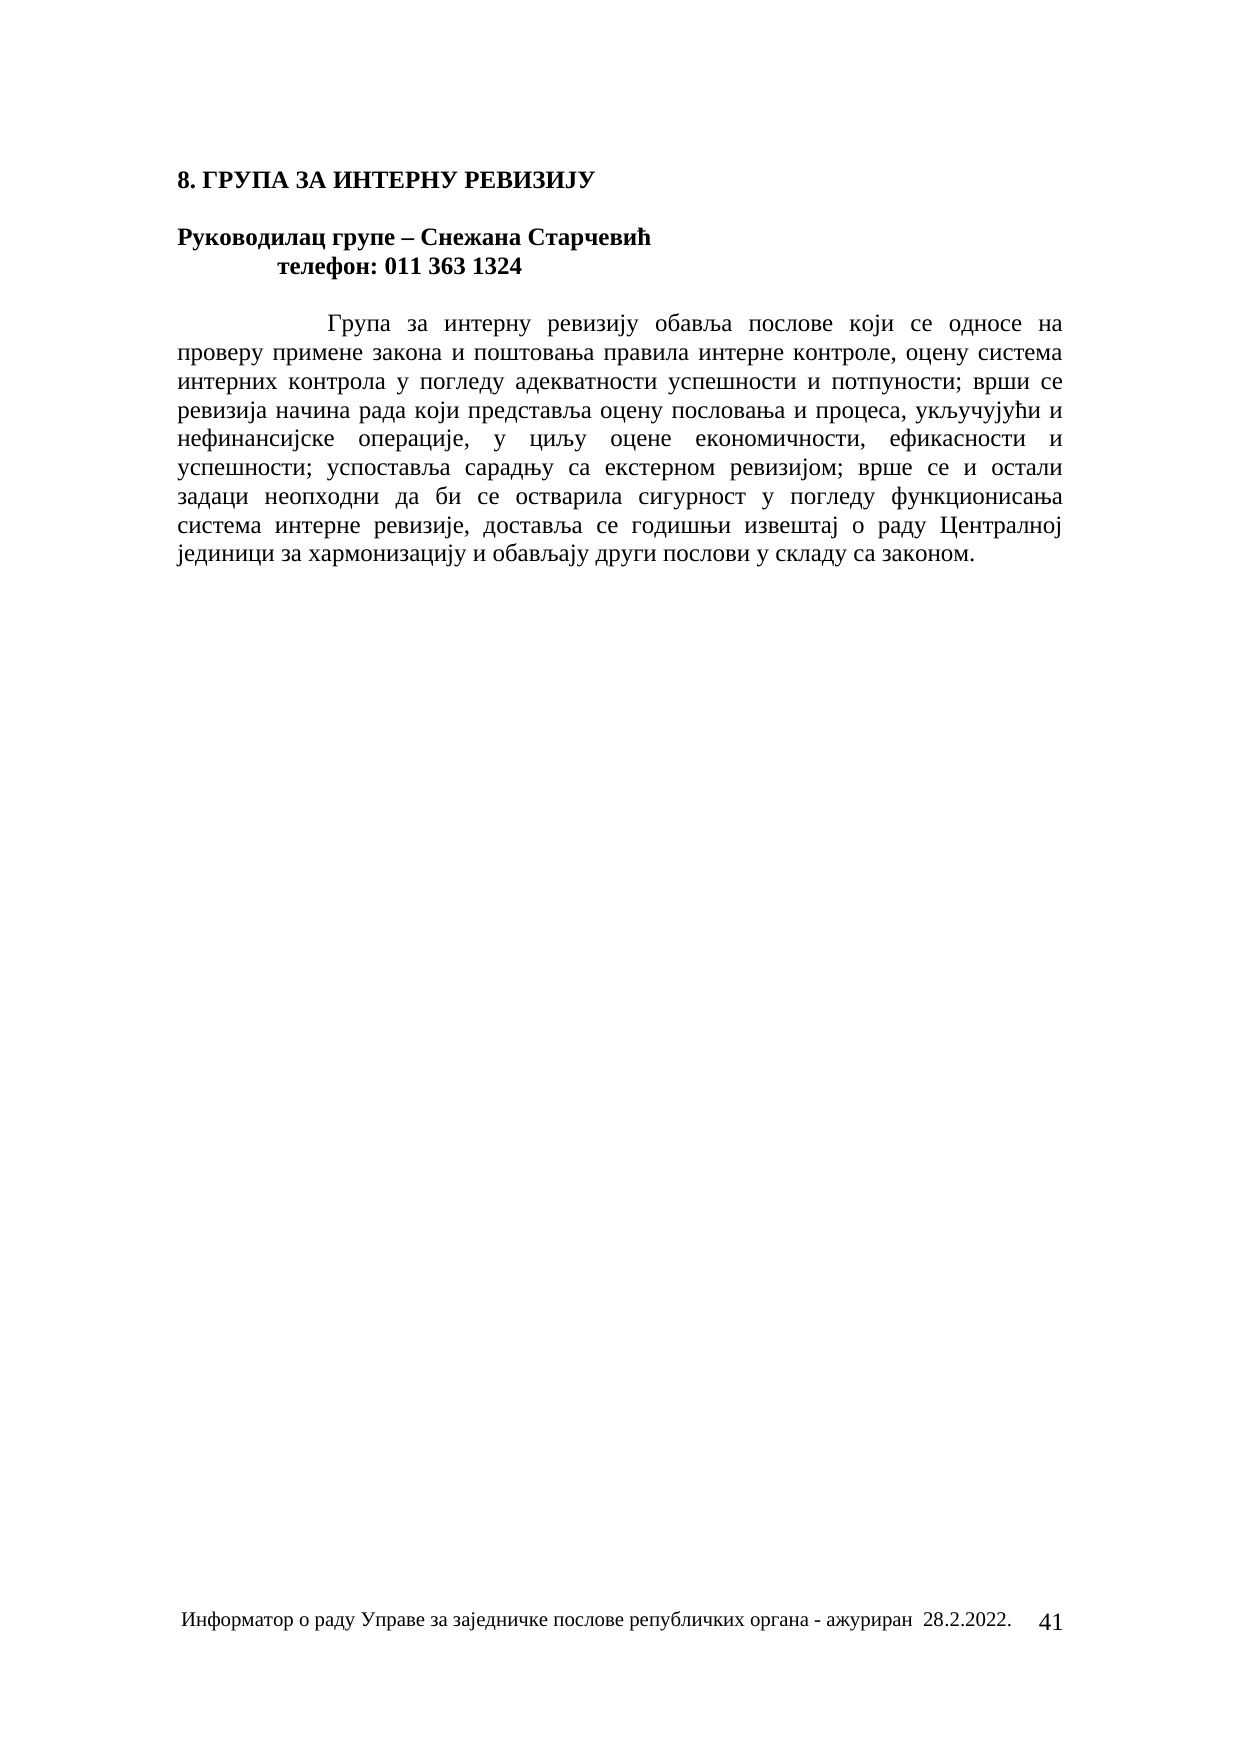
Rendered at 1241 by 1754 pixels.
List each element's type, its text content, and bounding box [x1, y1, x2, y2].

text 8. ГРУПА ЗА ИНТЕРНУ РЕВИЗИЈУ [177, 165, 1063, 193]
text Група за интерну ревизију обавља послове који се односе на проверу примене закона и поштовања правила интерне контроле, оцену система интерних контрола у погледу адекватности успешности и потпуности; врши се ревизија начина рада који представља оцену пословања и процеса, укључујући и нефинансијске операције, у циљу оцене економичности, ефикасности и успешности; успоставља сарадњу са екстерном ревизијом; врше се и остали задаци неопходни да би се остварила сигурност у погледу функционисања система интерне ревизије, доставља се годишњи извештај о раду Централној јединици за хармонизацију и обављају други послови у складу са законом. [177, 308, 1063, 567]
text Руководилац групе – Снежана Старчевић [177, 222, 1063, 251]
text телефон: 011 363 1324 [177, 251, 1063, 280]
